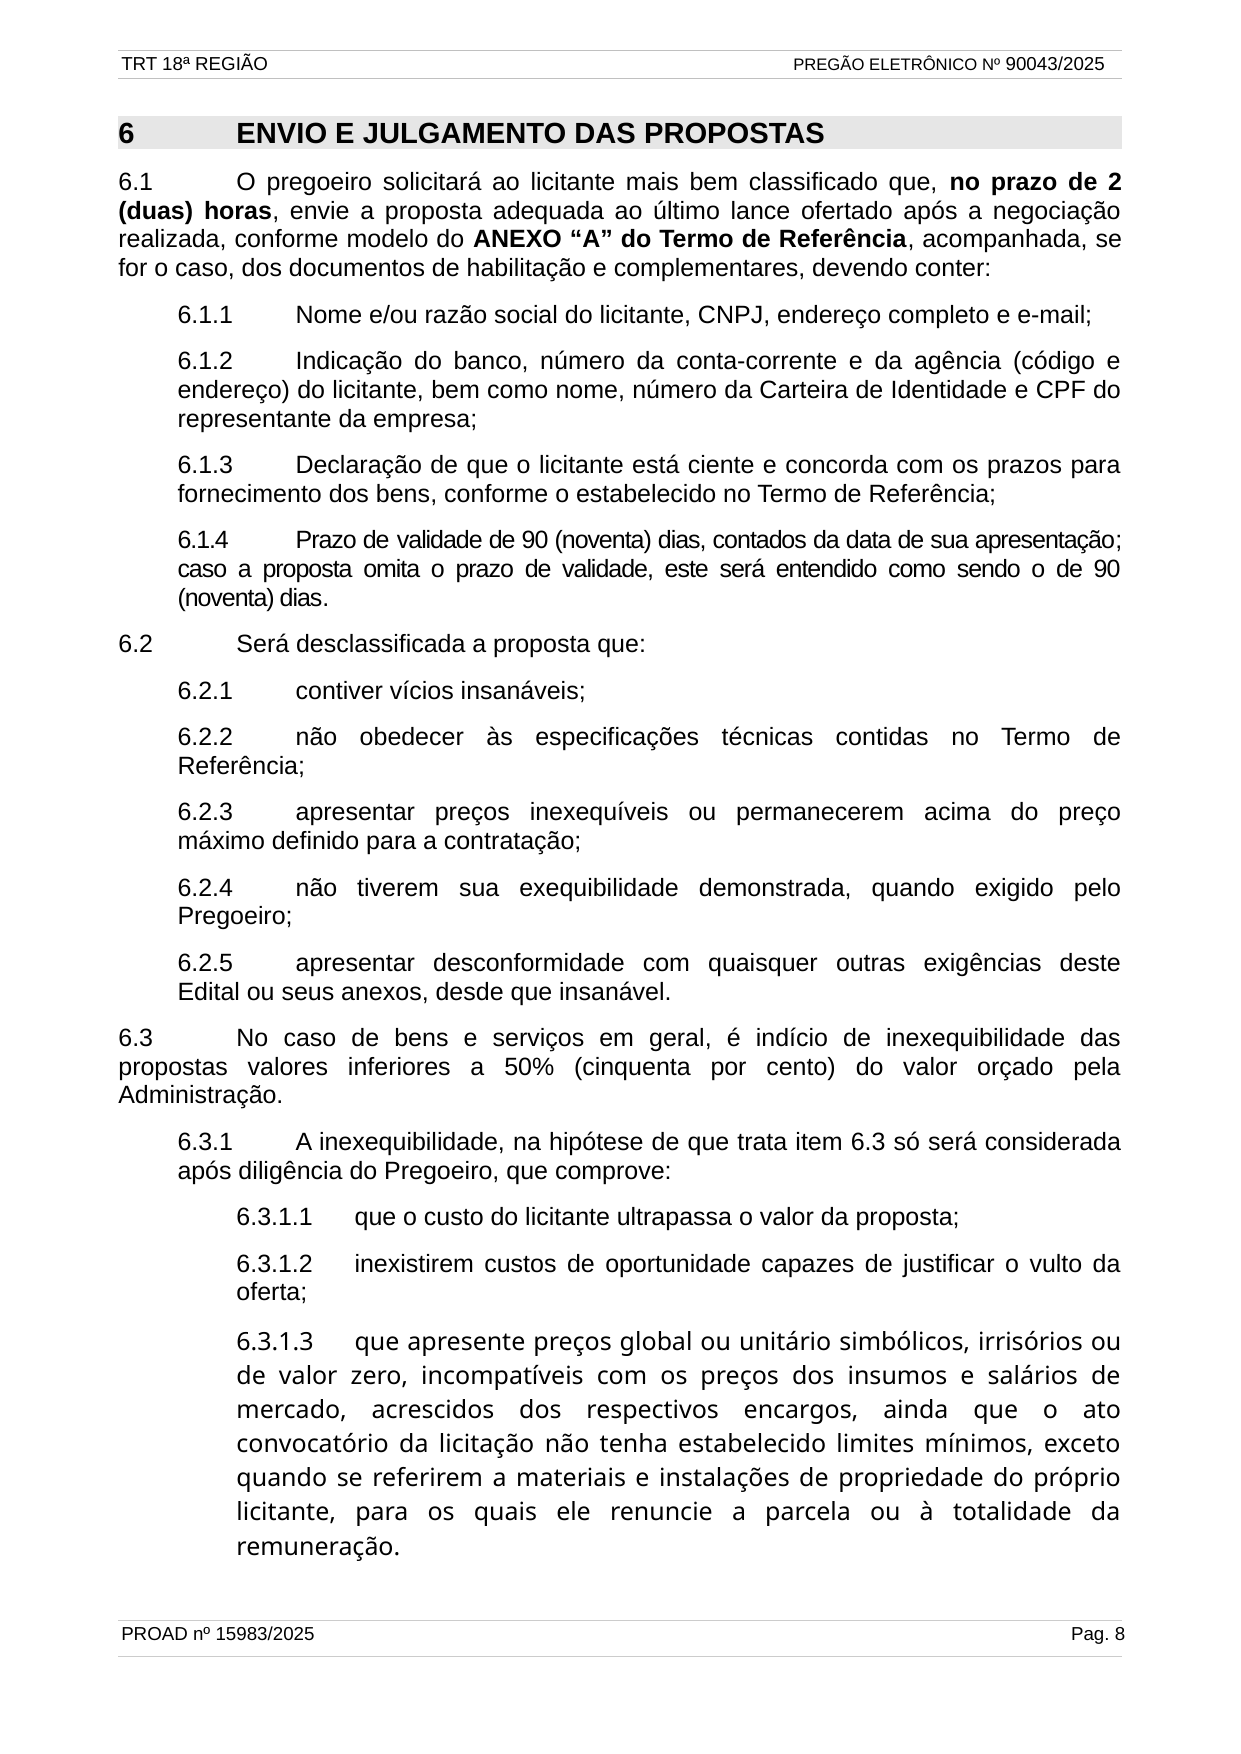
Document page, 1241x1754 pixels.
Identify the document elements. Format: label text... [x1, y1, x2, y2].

text 6 ENVIO E JULGAMENTO DAS PROPOSTAS [118, 116, 1122, 149]
text 6.2.2 não obedecer às especificações técnicas contidas no Termo de Referência; [177, 722, 1122, 779]
text 6.1.1 Nome e/ou razão social do licitante, CNPJ, endereço completo e e-mail; [177, 299, 1122, 328]
text 6.1.3 Declaração de que o licitante está ciente e concorda com os prazos para fornecimento dos bens, conforme o estabelecido no Termo de Referência; [177, 450, 1122, 507]
text 6.1 O pregoeiro solicitará ao licitante mais bem classificado que, no prazo de 2 (duas) horas, envie a proposta adequada ao último lance ofertado após a negociação realizada, conforme modelo do ANEXO “A” do Termo de Referência, acompanhada, se for o caso, dos documentos de habilitação e complementares, devendo conter: [118, 167, 1122, 282]
text 6.1.4 Prazo de validade de 90 (noventa) dias, contados da data de sua apresentação; caso a proposta omita o prazo de validade, este será entendido como sendo o de 90 (noventa) dias. [177, 525, 1122, 611]
text 6.2.3 apresentar preços inexequíveis ou permanecerem acima do preço máximo definido para a contratação; [177, 797, 1122, 855]
text 6.2.4 não tiverem sua exequibilidade demonstrada, quando exigido pelo Pregoeiro; [177, 872, 1122, 930]
text 6.3 No caso de bens e serviços em geral, é indício de inexequibilidade das propostas valores inferiores a 50% (cinquenta por cento) do valor orçado pela Administração. [118, 1023, 1122, 1109]
text 6.2.1 contiver vícios insanáveis; [177, 676, 1122, 704]
text 6.3.1.2 inexistirem custos de oportunidade capazes de justificar o vulto da oferta; [236, 1248, 1122, 1306]
text 6.2.5 apresentar desconformidade com quaisquer outras exigências deste Edital ou seus anexos, desde que insanável. [177, 948, 1122, 1005]
text 6.3.1 A inexequibilidade, na hipótese de que trata item 6.3 só será considerada após diligência do Pregoeiro, que comprove: [177, 1127, 1122, 1184]
text 6.1.2 Indicação do banco, número da conta-corrente e da agência (código e endereço) do licitante, bem como nome, número da Carteira de Identidade e CPF do representante da empresa; [177, 346, 1122, 432]
text 6.3.1.3 que apresente preços global ou unitário simbólicos, irrisórios ou de valor zero, incompatíveis com os preços dos insumos e salários de mercado, acrescidos dos respectivos encargos, ainda que o ato convocatório da licitação não tenha estabelecido limites mínimos, exceto quando se referirem a materiais e instalações de propriedade do próprio licitante, para os quais ele renuncie a parcela ou à totalidade da remuneração. [236, 1324, 1122, 1562]
text 6.2 Será desclassificada a proposta que: [118, 629, 1122, 658]
text 6.3.1.1 que o custo do licitante ultrapassa o valor da proposta; [236, 1202, 1122, 1231]
